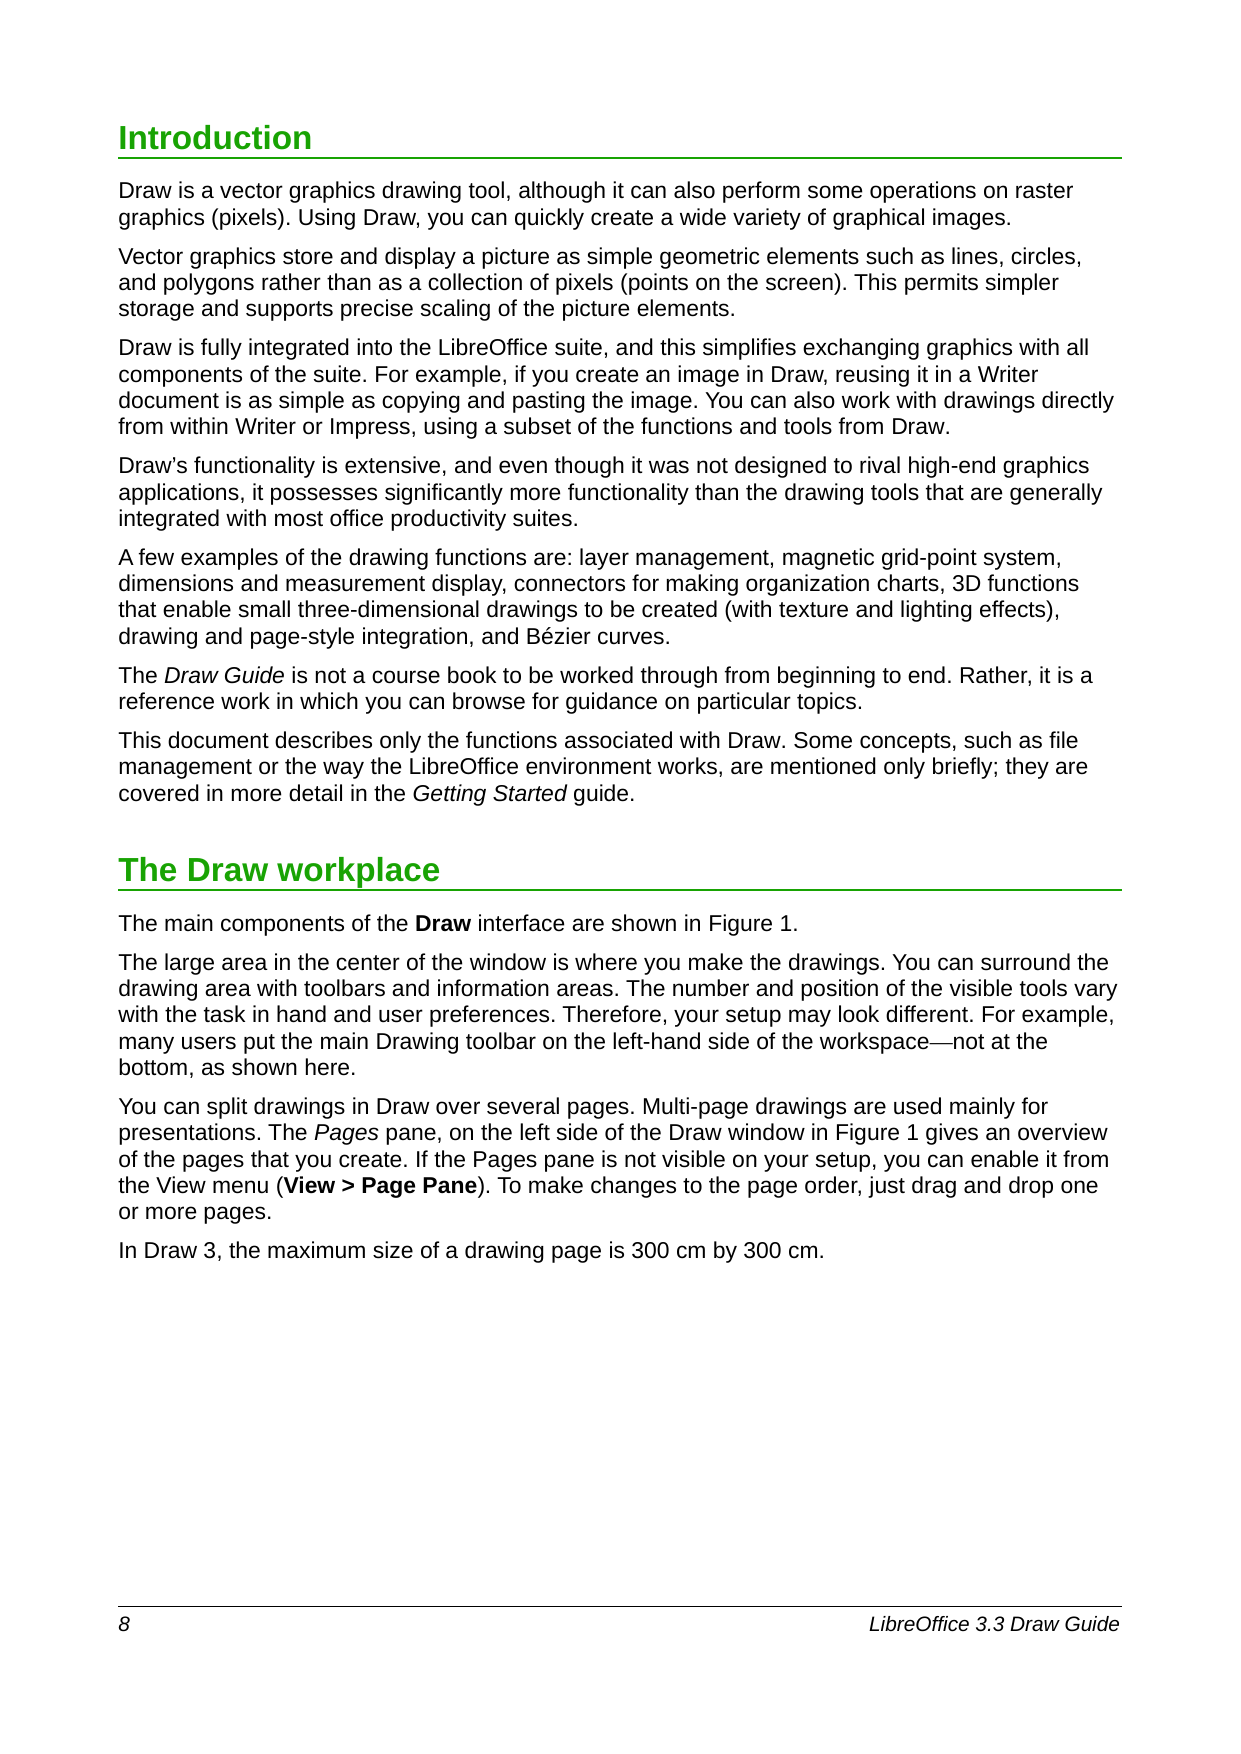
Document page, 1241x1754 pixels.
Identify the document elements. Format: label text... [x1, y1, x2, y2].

text Draw is fully integrated into the LibreOffice suite, and this simplifies exchanging graphics with all components of the suite. For example, if you create an image in Draw, reusing it in a Writer document is as simple as copying and pasting the image. You can also work with drawings directly from within Writer or Impress, using a subset of the functions and tools from Draw. [118, 334, 1122, 440]
text You can split drawings in Draw over several pages. Multi-page drawings are used mainly for presentations. The Pages pane, on the left side of the Draw window in Figure 1 gives an overview of the pages that you create. If the Pages pane is not visible on your setup, you can enable it from the View menu (View > Page Pane). To make changes to the page order, just drag and drop one or more pages. [118, 1093, 1122, 1225]
text The main components of the Draw interface are shown in Figure 1. [118, 910, 1122, 936]
text The large area in the center of the window is where you make the drawings. You can surround the drawing area with toolbars and information areas. The number and position of the visible tools vary with the task in hand and user preferences. Therefore, your setup may look different. For example, many users put the main Drawing toolbar on the left-hand side of the workspace—not at the bottom, as shown here. [118, 948, 1122, 1080]
text In Draw 3, the maximum size of a drawing page is 300 cm by 300 cm. [118, 1237, 1122, 1263]
text Vector graphics store and display a picture as simple geometric elements such as lines, circles, and polygons rather than as a collection of pixels (points on the screen). This permits simpler storage and supports precise scaling of the picture elements. [118, 243, 1122, 322]
text This document describes only the functions associated with Draw. Some concepts, such as file management or the way the LibreOffice environment works, are mentioned only briefly; they are covered in more detail in the Getting Started guide. [118, 727, 1122, 806]
text The Draw Guide is not a course book to be worked through from beginning to end. Rather, it is a reference work in which you can browse for guidance on particular topics. [118, 662, 1122, 714]
subtitle The Draw workplace [118, 850, 1122, 889]
subtitle Introduction [118, 118, 1122, 157]
text A few examples of the drawing functions are: layer management, magnetic grid-point system, dimensions and measurement display, connectors for making organization charts, 3D functions that enable small three-dimensional drawings to be created (with texture and lighting effects), drawing and page-style integration, and Bézier curves. [118, 544, 1122, 649]
text Draw is a vector graphics drawing tool, although it can also perform some operations on raster graphics (pixels). Using Draw, you can quickly create a wide variety of graphical images. [118, 177, 1122, 230]
text Draw’s functionality is extensive, and even though it was not designed to rival high-end graphics applications, it possesses significantly more functionality than the drawing tools that are generally integrated with most office productivity suites. [118, 452, 1122, 531]
